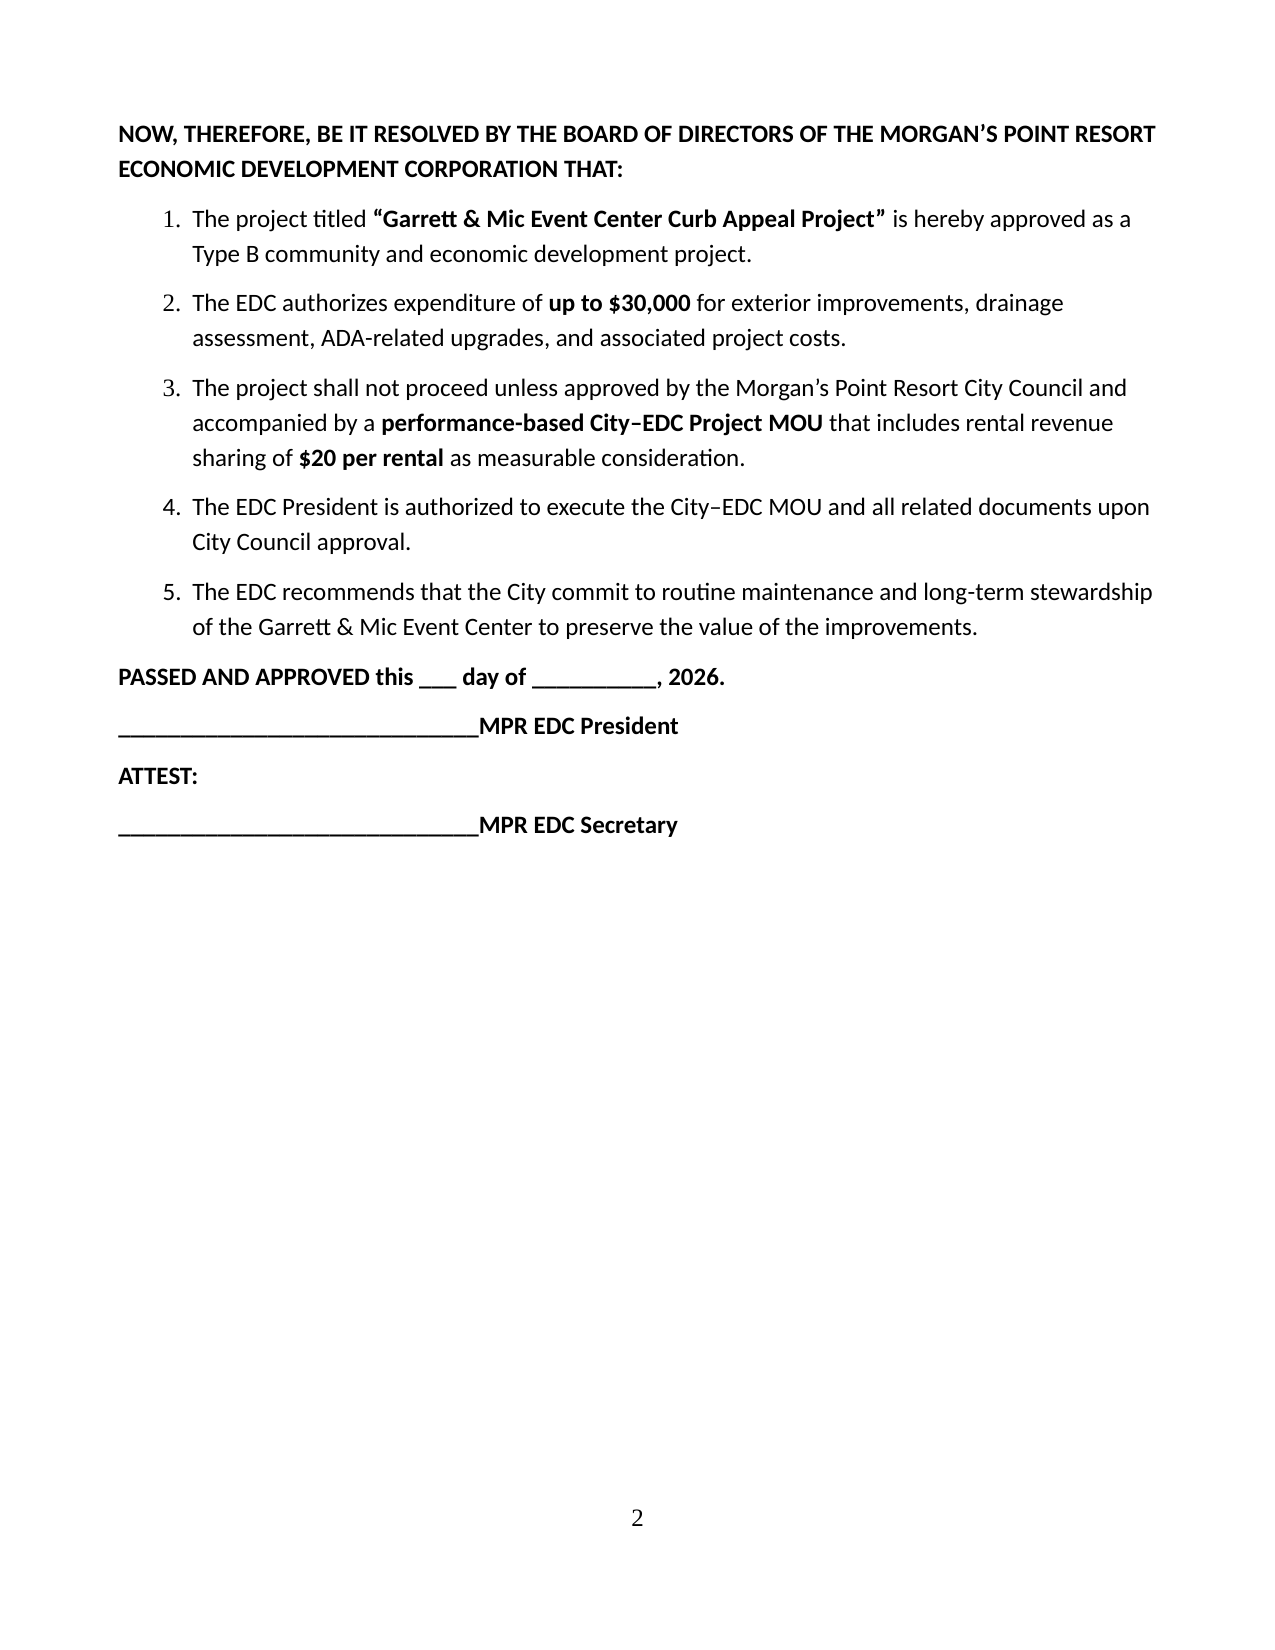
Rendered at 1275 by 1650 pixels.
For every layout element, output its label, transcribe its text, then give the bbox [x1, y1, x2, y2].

list The EDC President is authorized to execute the City–EDC MOU and all related documents upon City Council approval. [162, 491, 1157, 557]
text NOW, THEREFORE, BE IT RESOLVED BY THE BOARD OF DIRECTORS OF THE MORGAN’S POINT RESORT ECONOMIC DEVELOPMENT CORPORATION THAT: [118, 118, 1157, 184]
text ATTEST: [118, 760, 1157, 790]
text PASSED AND APPROVED this ___ day of __________, 2026. [118, 661, 1157, 691]
list The project shall not proceed unless approved by the Morgan’s Point Resort City Council and accompanied by a performance‑based City–EDC Project MOU that includes rental revenue sharing of $20 per rental as measurable consideration. [162, 372, 1157, 472]
list The EDC recommends that the City commit to routine maintenance and long‑term stewardship of the Garrett & Mic Event Center to preserve the value of the improvements. [162, 576, 1157, 642]
list The EDC authorizes expenditure of up to $30,000 for exterior improvements, drainage assessment, ADA‑related upgrades, and associated project costs. [162, 287, 1157, 353]
text _____________________________MPR EDC Secretary [118, 809, 1157, 840]
list The project titled “Garrett & Mic Event Center Curb Appeal Project” is hereby approved as a Type B community and economic development project. [162, 203, 1157, 268]
text _____________________________MPR EDC President [118, 710, 1157, 741]
